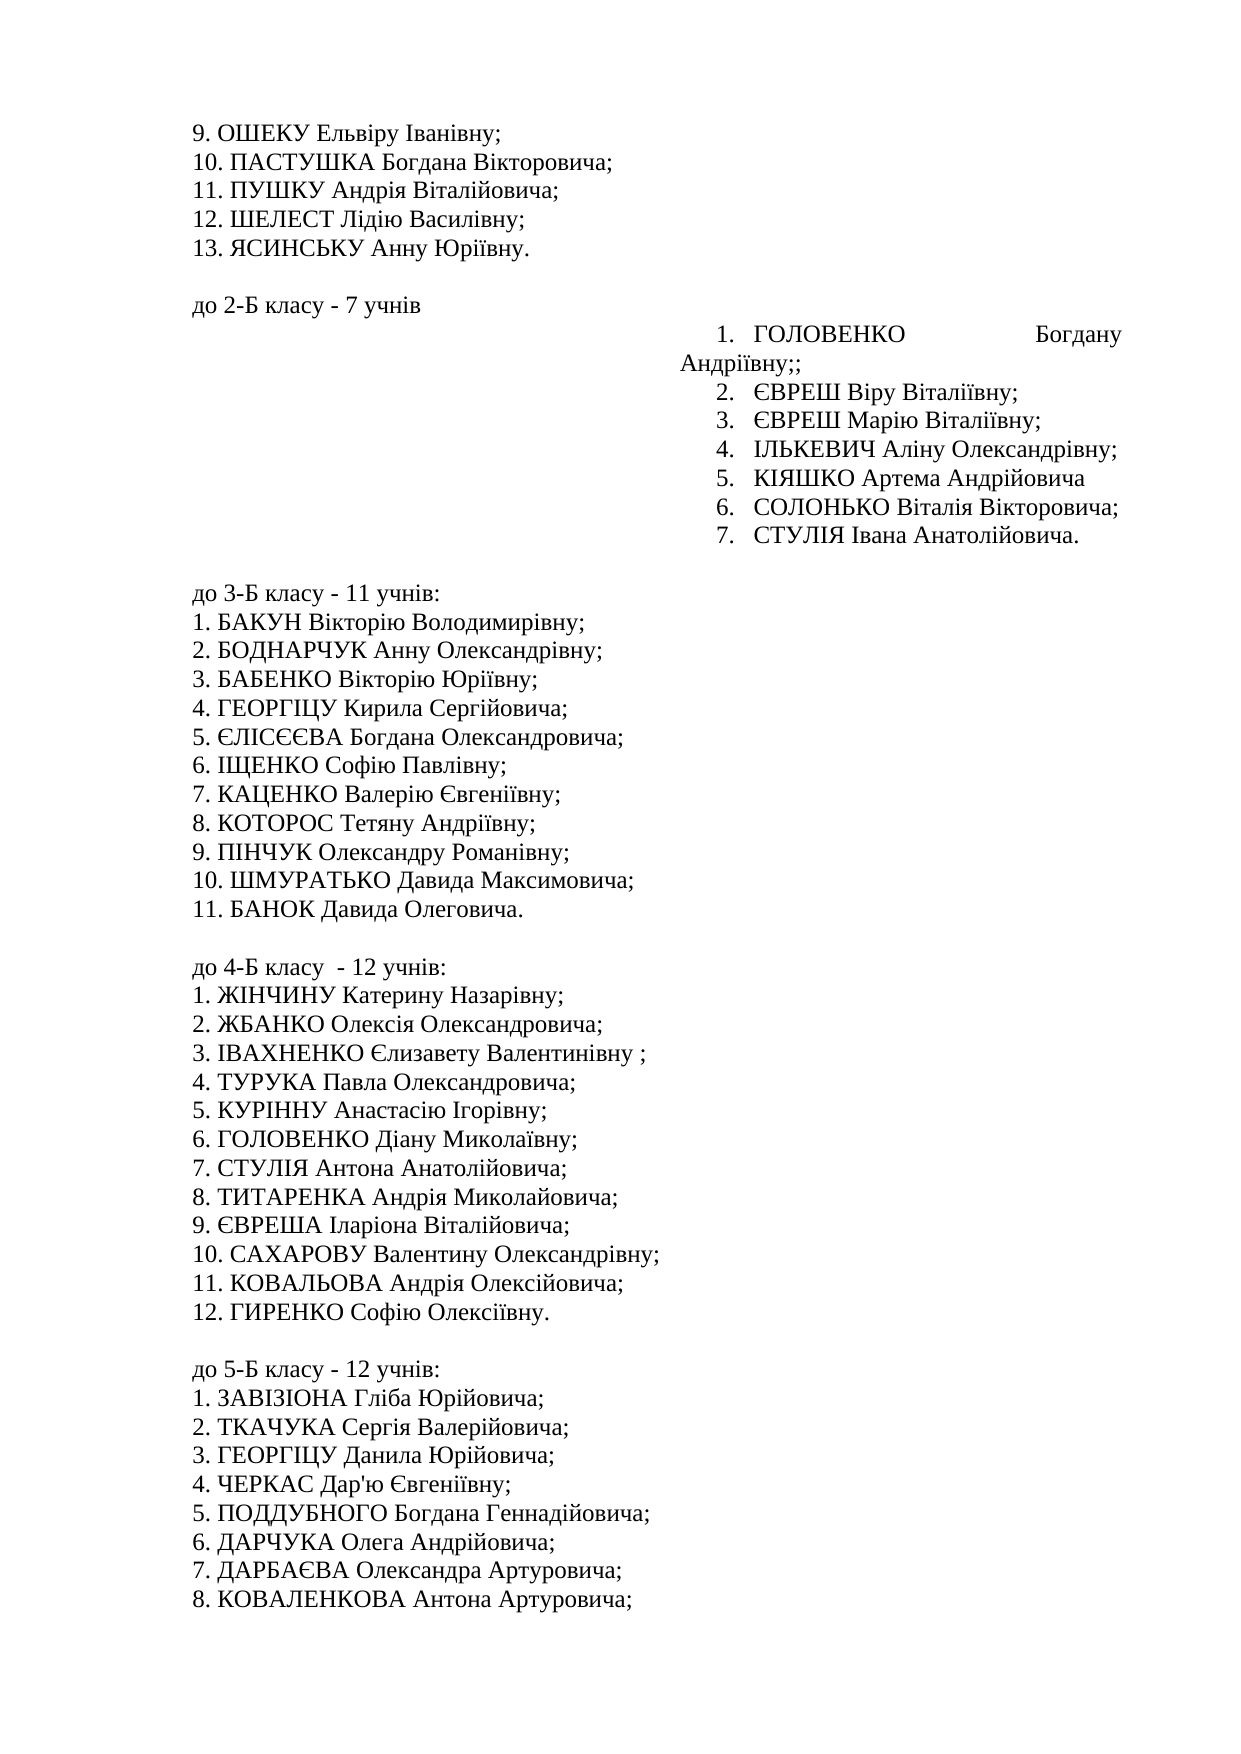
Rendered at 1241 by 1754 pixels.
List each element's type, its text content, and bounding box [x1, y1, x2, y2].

text 1. ЖІНЧИНУ Катерину Назарівну; [118, 981, 1122, 1009]
text 12. ШЕЛЕСТ Лідію Василівну; [118, 204, 1122, 233]
text 2. ЖБАНКО Олексія Олександровича; [118, 1009, 1122, 1038]
text до 3-Б класу - 11 учнів: [118, 578, 1122, 607]
text 8. КОВАЛЕНКОВА Антона Артуровича; [118, 1584, 1122, 1613]
text 4. ТУРУКА Павла Олександровича; [118, 1067, 1122, 1096]
list ГОЛОВЕНКО Богдану Андріївну;; [642, 319, 1122, 377]
list СТУЛІЯ Івана Анатолійовича. [642, 521, 1122, 549]
text 11. ПУШКУ Андрія Віталійовича; [118, 176, 1122, 204]
text до 4-Б класу - 12 учнів: [118, 952, 1122, 981]
text 8. КОТОРОС Тетяну Андріївну; [118, 808, 1122, 837]
text 3. БАБЕНКО Вікторію Юріївну; [118, 664, 1122, 693]
list КІЯШКО Артема Андрійовича [642, 463, 1122, 492]
text до 5-Б класу - 12 учнів: [118, 1354, 1122, 1383]
text 1. БАКУН Вікторію Володимирівну; [118, 607, 1122, 636]
text 10. САХАРОВУ Валентину Олександрівну; [118, 1239, 1122, 1268]
text 2. ТКАЧУКА Сергія Валерійовича; [118, 1412, 1122, 1441]
text 9. ОШЕКУ Ельвіру Іванівну; [118, 118, 1122, 147]
text до 2-Б класу - 7 учнів [118, 291, 1122, 319]
text 3. ІВАХНЕНКО Єлизавету Валентинівну ; [118, 1038, 1122, 1067]
text 6. ГОЛОВЕНКО Діану Миколаївну; [118, 1124, 1122, 1153]
list ЄВРЕШ Віру Віталіївну; [642, 377, 1122, 406]
text 11. КОВАЛЬОВА Андрія Олексійовича; [118, 1268, 1122, 1297]
text 4. ЧЕРКАС Дар'ю Євгеніївну; [118, 1469, 1122, 1498]
text 7. СТУЛІЯ Антона Анатолійовича; [118, 1153, 1122, 1182]
text 10. ПАСТУШКА Богдана Вікторовича; [118, 147, 1122, 176]
text 5. ПОДДУБНОГО Богдана Геннадійовича; [118, 1498, 1122, 1527]
text 9. ЄВРЕША Іларіона Віталійовича; [118, 1211, 1122, 1239]
text 11. БАНОК Давида Олеговича. [118, 894, 1122, 923]
text 2. БОДНАРЧУК Анну Олександрівну; [118, 636, 1122, 664]
text 5. КУРІННУ Анастасію Ігорівну; [118, 1096, 1122, 1124]
text 3. ГЕОРГІЦУ Данила Юрійовича; [118, 1441, 1122, 1469]
list ЄВРЕШ Марію Віталіївну; [642, 406, 1122, 434]
text 6. ІЩЕНКО Софію Павлівну; [118, 751, 1122, 779]
text 7. КАЦЕНКО Валерію Євгеніївну; [118, 779, 1122, 808]
text 7. ДАРБАЄВА Олександра Артуровича; [118, 1556, 1122, 1584]
text 9. ПІНЧУК Олександру Романівну; [118, 837, 1122, 866]
text 6. ДАРЧУКА Олега Андрійовича; [118, 1527, 1122, 1556]
text 10. ШМУРАТЬКО Давида Максимовича; [118, 866, 1122, 894]
text 8. ТИТАРЕНКА Андрія Миколайовича; [118, 1182, 1122, 1211]
text 5. ЄЛІСЄЄВА Богдана Олександровича; [118, 722, 1122, 751]
text 4. ГЕОРГІЦУ Кирила Сергійовича; [118, 693, 1122, 722]
text 1. ЗАВІЗІОНА Гліба Юрійовича; [118, 1383, 1122, 1412]
text 13. ЯСИНСЬКУ Анну Юріївну. [118, 233, 1122, 262]
list СОЛОНЬКО Віталія Вікторовича; [642, 492, 1122, 521]
text 12. ГИРЕНКО Софію Олексіївну. [118, 1297, 1122, 1326]
list ІЛЬКЕВИЧ Аліну Олександрівну; [642, 434, 1122, 463]
